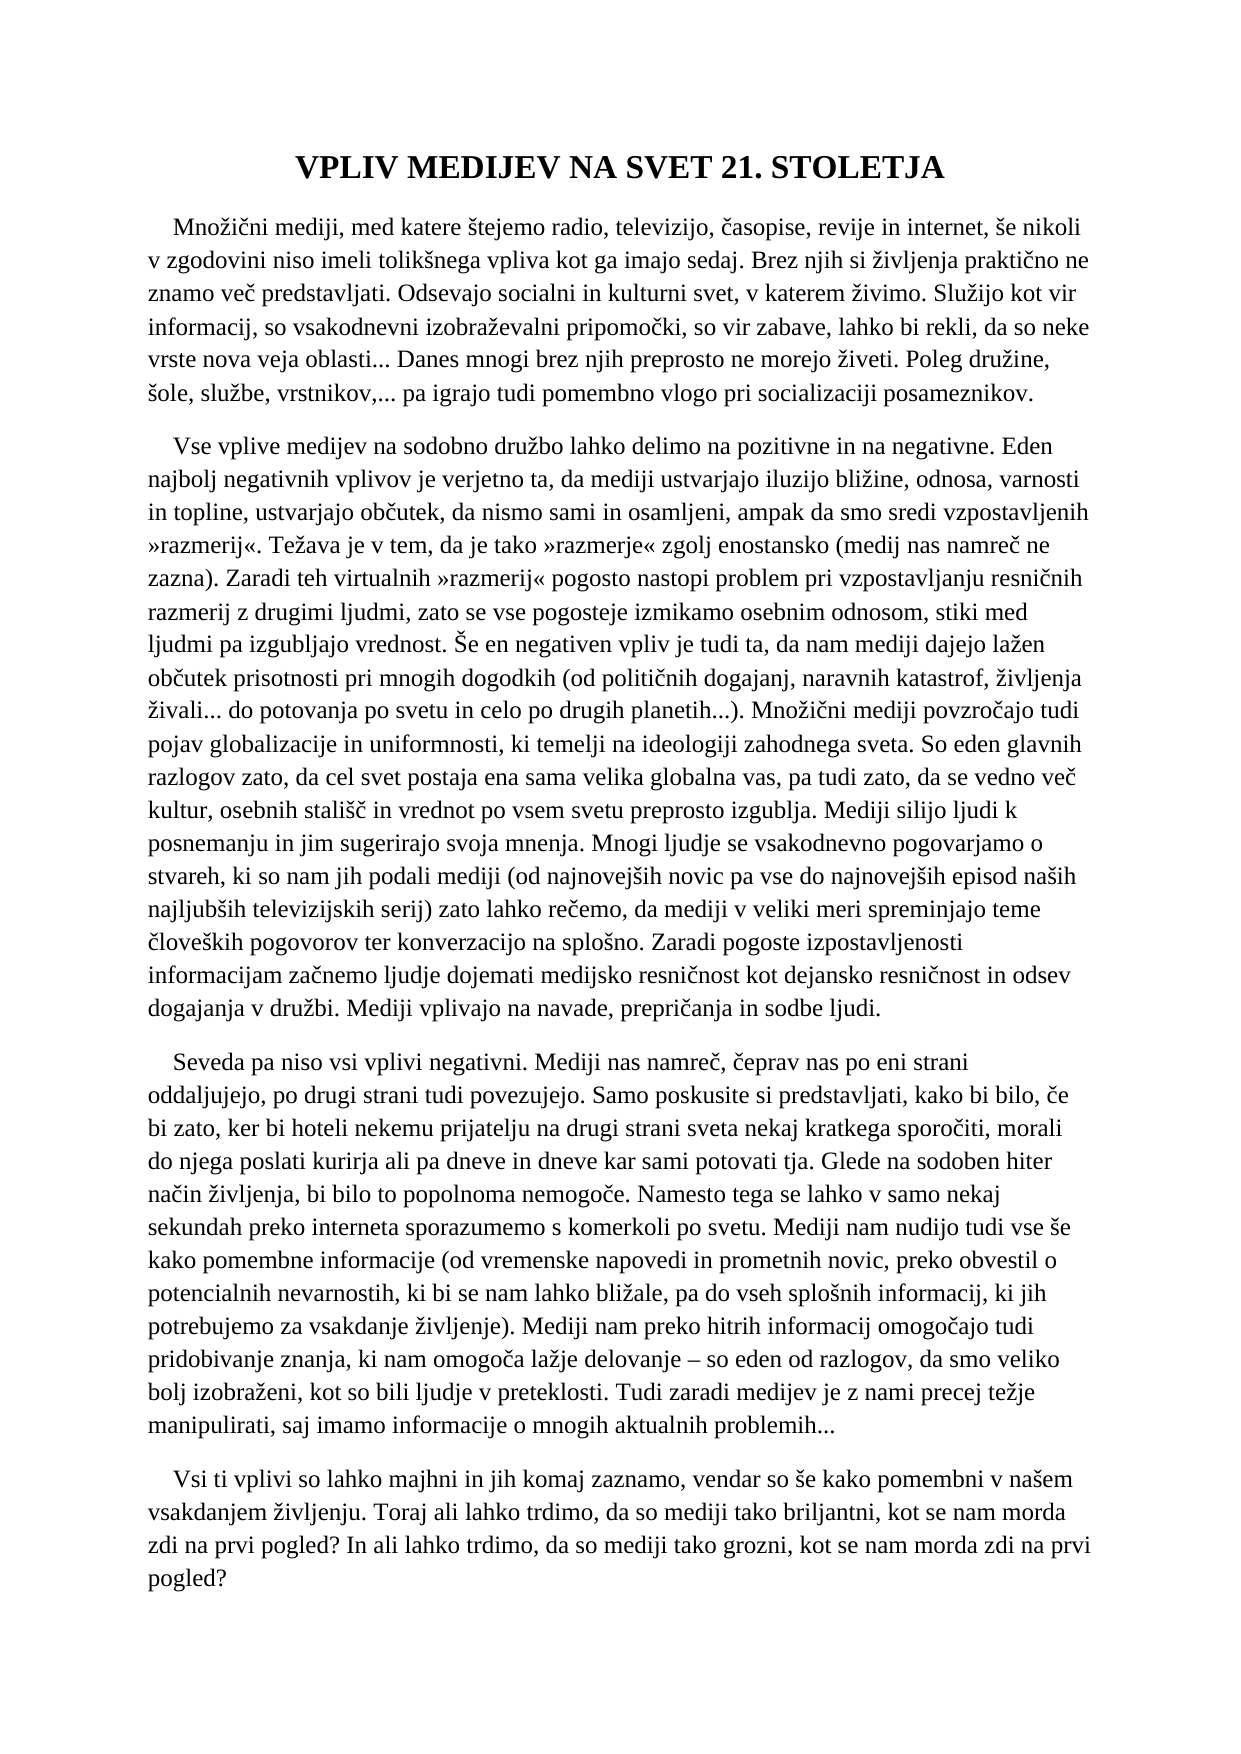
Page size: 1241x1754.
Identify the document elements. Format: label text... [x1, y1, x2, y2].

text VPLIV MEDIJEV NA SVET 21. STOLETJA [148, 148, 1093, 186]
text Vsi ti vplivi so lahko majhni in jih komaj zaznamo, vendar so še kako pomembni v našem vsakdanjem življenju. Toraj ali lahko trdimo, da so mediji tako briljantni, kot se nam morda zdi na prvi pogled? In ali lahko trdimo, da so mediji tako grozni, kot se nam morda zdi na prvi pogled? [148, 1464, 1093, 1592]
text Množični mediji, med katere štejemo radio, televizijo, časopise, revije in internet, še nikoli v zgodovini niso imeli tolikšnega vpliva kot ga imajo sedaj. Brez njih si življenja praktično ne znamo več predstavljati. Odsevajo socialni in kulturni svet, v katerem živimo. Služijo kot vir informacij, so vsakodnevni izobraževalni pripomočki, so vir zabave, lahko bi rekli, da so neke vrste nova veja oblasti... Danes mnogi brez njih preprosto ne morejo živeti. Poleg družine, šole, službe, vrstnikov,... pa igrajo tudi pomembno vlogo pri socializaciji posameznikov. [148, 212, 1093, 406]
text Seveda pa niso vsi vplivi negativni. Mediji nas namreč, čeprav nas po eni strani oddaljujejo, po drugi strani tudi povezujejo. Samo poskusite si predstavljati, kako bi bilo, če bi zato, ker bi hoteli nekemu prijatelju na drugi strani sveta nekaj kratkega sporočiti, morali do njega poslati kurirja ali pa dneve in dneve kar sami potovati tja. Glede na sodoben hiter način življenja, bi bilo to popolnoma nemogoče. Namesto tega se lahko v samo nekaj sekundah preko interneta sporazumemo s komerkoli po svetu. Mediji nam nudijo tudi vse še kako pomembne informacije (od vremenske napovedi in prometnih novic, preko obvestil o potencialnih nevarnostih, ki bi se nam lahko bližale, pa do vseh splošnih informacij, ki jih potrebujemo za vsakdanje življenje). Mediji nam preko hitrih informacij omogočajo tudi pridobivanje znanja, ki nam omogoča lažje delovanje – so eden od razlogov, da smo veliko bolj izobraženi, kot so bili ljudje v preteklosti. Tudi zaradi medijev je z nami precej težje manipulirati, saj imamo informacije o mnogih aktualnih problemih... [148, 1047, 1093, 1439]
text Vse vplive medijev na sodobno družbo lahko delimo na pozitivne in na negativne. Eden najbolj negativnih vplivov je verjetno ta, da mediji ustvarjajo iluzijo bližine, odnosa, varnosti in topline, ustvarjajo občutek, da nismo sami in osamljeni, ampak da smo sredi vzpostavljenih »razmerij«. Težava je v tem, da je tako »razmerje« zgolj enostansko (medij nas namreč ne zazna). Zaradi teh virtualnih »razmerij« pogosto nastopi problem pri vzpostavljanju resničnih razmerij z drugimi ljudmi, zato se vse pogosteje izmikamo osebnim odnosom, stiki med ljudmi pa izgubljajo vrednost. Še en negativen vpliv je tudi ta, da nam mediji dajejo lažen občutek prisotnosti pri mnogih dogodkih (od političnih dogajanj, naravnih katastrof, življenja živali... do potovanja po svetu in celo po drugih planetih...). Množični mediji povzročajo tudi pojav globalizacije in uniformnosti, ki temelji na ideologiji zahodnega sveta. So eden glavnih razlogov zato, da cel svet postaja ena sama velika globalna vas, pa tudi zato, da se vedno več kultur, osebnih stališč in vrednot po vsem svetu preprosto izgublja. Mediji silijo ljudi k posnemanju in jim sugerirajo svoja mnenja. Mnogi ljudje se vsakodnevno pogovarjamo o stvareh, ki so nam jih podali mediji (od najnovejših novic pa vse do najnovejših episod naših najljubših televizijskih serij) zato lahko rečemo, da mediji v veliki meri spreminjajo teme človeških pogovorov ter konverzacijo na splošno. Zaradi pogoste izpostavljenosti informacijam začnemo ljudje dojemati medijsko resničnost kot dejansko resničnost in odsev dogajanja v družbi. Mediji vplivajo na navade, prepričanja in sodbe ljudi. [148, 431, 1093, 1022]
